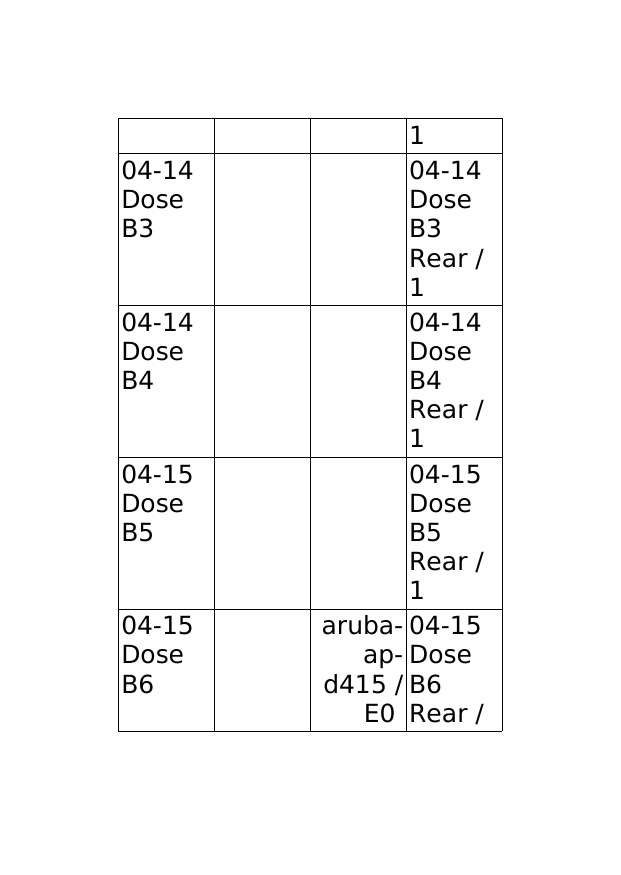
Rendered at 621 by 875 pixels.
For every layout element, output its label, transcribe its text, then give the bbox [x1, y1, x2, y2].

table_cell 04-14 Dose B4 [119, 306, 214, 457]
table_cell 04-14 Dose B3 [119, 154, 214, 305]
table_cell [119, 119, 214, 153]
table_cell [311, 154, 406, 305]
table_cell [215, 119, 310, 153]
table_cell 1 [407, 119, 502, 153]
table_cell aruba-ap-d415 / E0 [311, 610, 406, 731]
table_cell [311, 306, 406, 457]
table_cell 04-14 Dose B4 Rear / 1 [407, 306, 502, 457]
table_cell [311, 119, 406, 153]
table_cell 04-15 Dose B5 Rear / 1 [407, 458, 502, 608]
table_cell [215, 610, 310, 731]
table_cell 04-14 Dose B3 Rear / 1 [407, 154, 502, 305]
table_cell 04-15 Dose B5 [119, 458, 214, 608]
table_cell [215, 154, 310, 305]
table_cell [311, 458, 406, 608]
table_cell [215, 458, 310, 608]
table_cell 04-15 Dose B6 [119, 610, 214, 731]
table_cell 04-15 Dose B6 Rear / [407, 610, 502, 731]
table_cell [215, 306, 310, 457]
